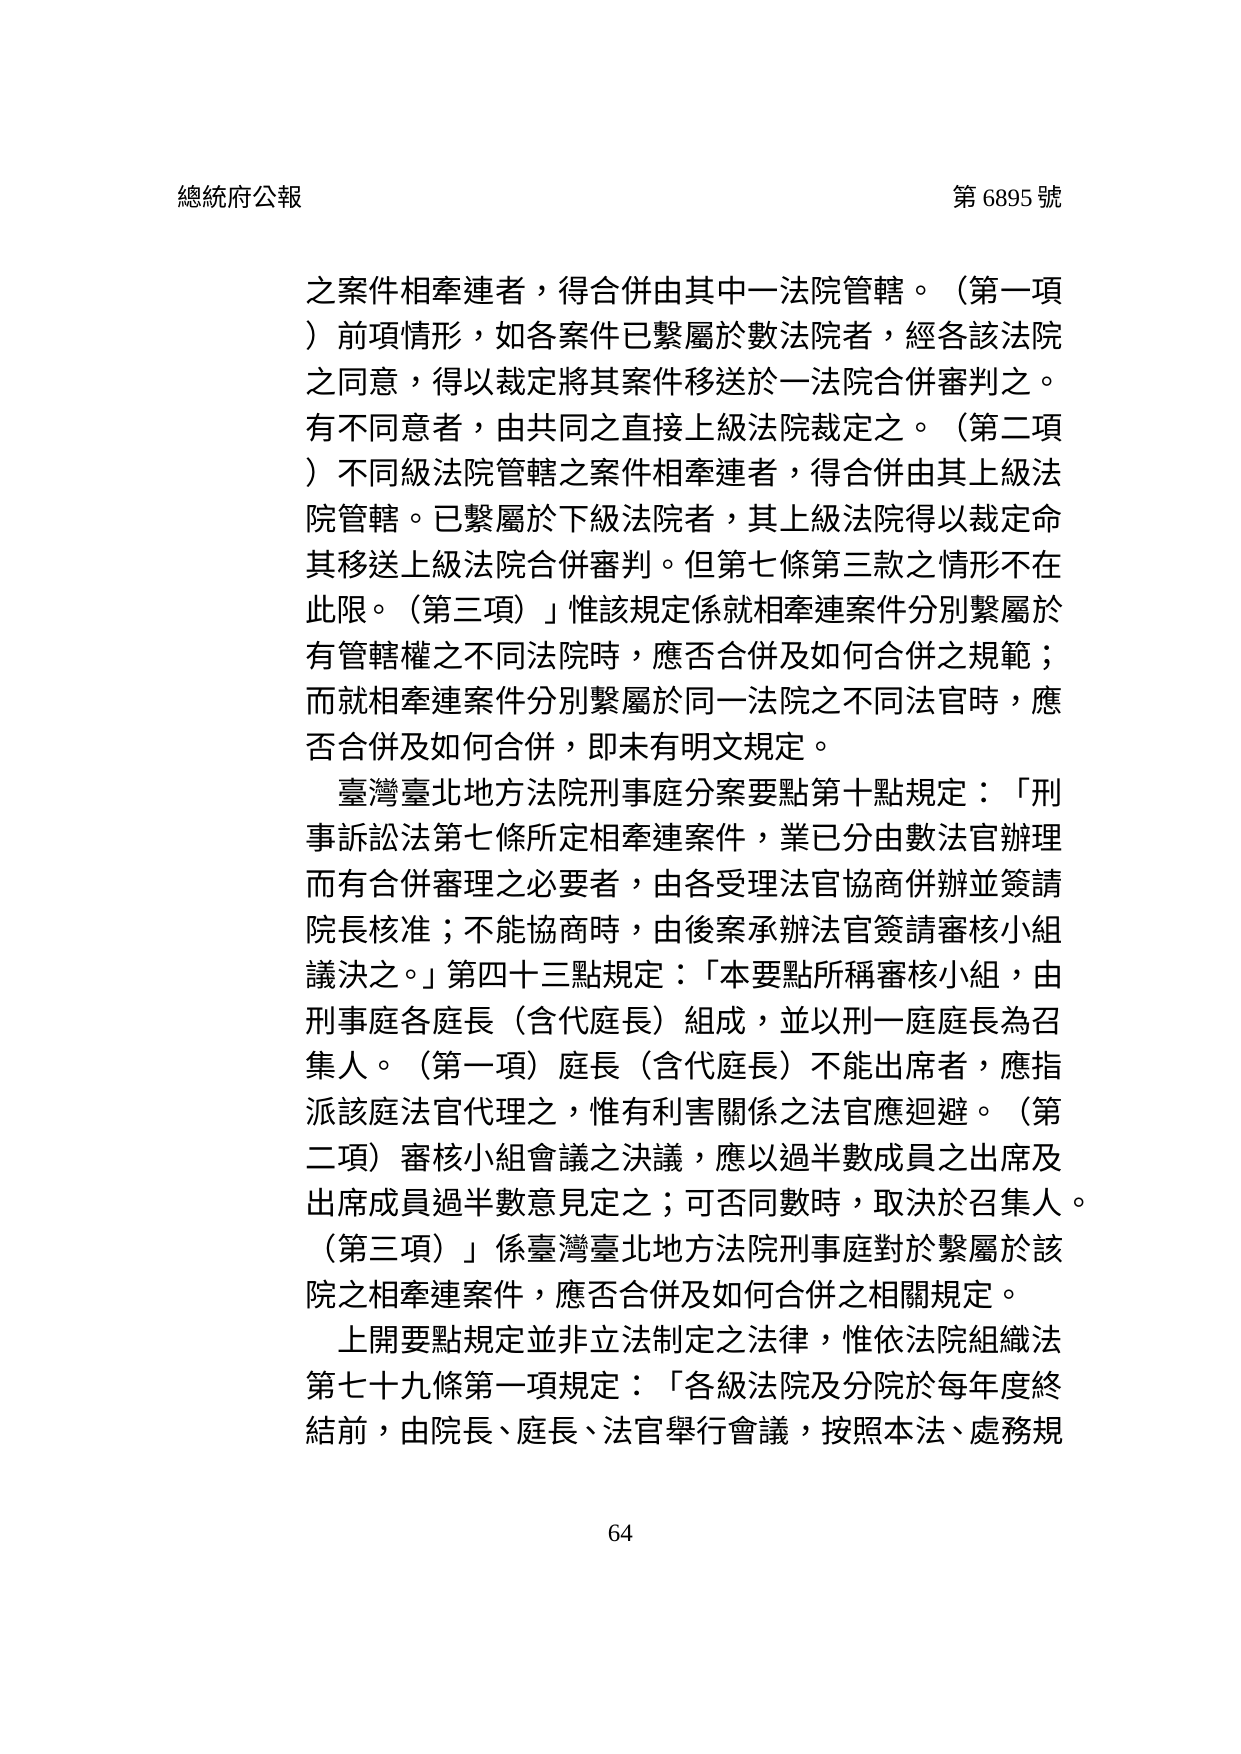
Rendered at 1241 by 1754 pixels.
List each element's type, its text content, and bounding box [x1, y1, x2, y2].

text 按何謂相牽連案件，刑事訴訟法第七條有明文規定：「有左列情形之一者，為相牽連之案件：一、一人犯數罪者。二、數人共犯一罪或數罪者。三、數人同時在同一處所各別犯罪者。四、犯與本罪有關係之藏匿人犯、湮滅證據、偽證、贓物各罪者。」至於相牽連案件應否合併及如何合併，同法第六條亦有明文規定：「數同級法院管轄之案件相牽連者，得合併由其中一法院管轄。（第一項）前項情形，如各案件已繫屬於數法院者，經各該法院之同意，得以裁定將其案件移送於一法院合併審判之。有不同意者，由共同之直接上級法院裁定之。（第二項）不同級法院管轄之案件相牽連者，得合併由其上級法院管轄。已繫屬於下級法院者，其上級法院得以裁定命其移送上級法院合併審判。但第七條第三款之情形不在此限。（第三項）」惟該規定係就相牽連案件分別繫屬於有管轄權之不同法院時，應否合併及如何合併之規範；而就相牽連案件分別繫屬於同一法院之不同法官時，應否合併及如何合併，即未有明文規定。 [306, 266, 1063, 768]
text 上開要點規定並非立法制定之法律，惟依法院組織法第七十九條第一項規定：「各級法院及分院於每年度終結前，由院長、庭長、法官舉行會議，按照本法、處務規程及其他法令規定，預定次年度司法事務之分配及代理次序。」可知就司法事務之分配，立法者有意交由各法院依據法官自治原則而為決定。而系爭之臺灣臺北地方法院刑事庭分案要點乃本於上開法院組織法規定之意旨，並經該法院法官會議之授權，由該法院刑事庭庭務會議決議，事先就該法院受理刑事案件之分案、併案、折抵、改分、停分等相關分配事務，訂定一般抽象之規範；顯見系爭之分案要點係基於法律授權並本於法官自治精神而訂定。故就規範形式而言，與法律保留原則並無牴觸（註二）。惟其內容是否合憲，尚須審查其規範內容是否合於法官獨立審判及保障人民訴訟權之要求。 [306, 1315, 1063, 1452]
text 臺灣臺北地方法院刑事庭分案要點第十點規定：「刑事訴訟法第七條所定相牽連案件，業已分由數法官辦理而有合併審理之必要者，由各受理法官協商併辦並簽請院長核准；不能協商時，由後案承辦法官簽請審核小組議決之。」第四十三點規定：「本要點所稱審核小組，由刑事庭各庭長（含代庭長）組成，並以刑一庭庭長為召集人。（第一項）庭長（含代庭長）不能出席者，應指派該庭法官代理之，惟有利害關係之法官應迴避。（第二項）審核小組會議之決議，應以過半數成員之出席及出席成員過半數意見定之；可否同數時，取決於召集人。（第三項）」係臺灣臺北地方法院刑事庭對於繫屬於該院之相牽連案件，應否合併及如何合併之相關規定。 [306, 768, 1063, 1315]
